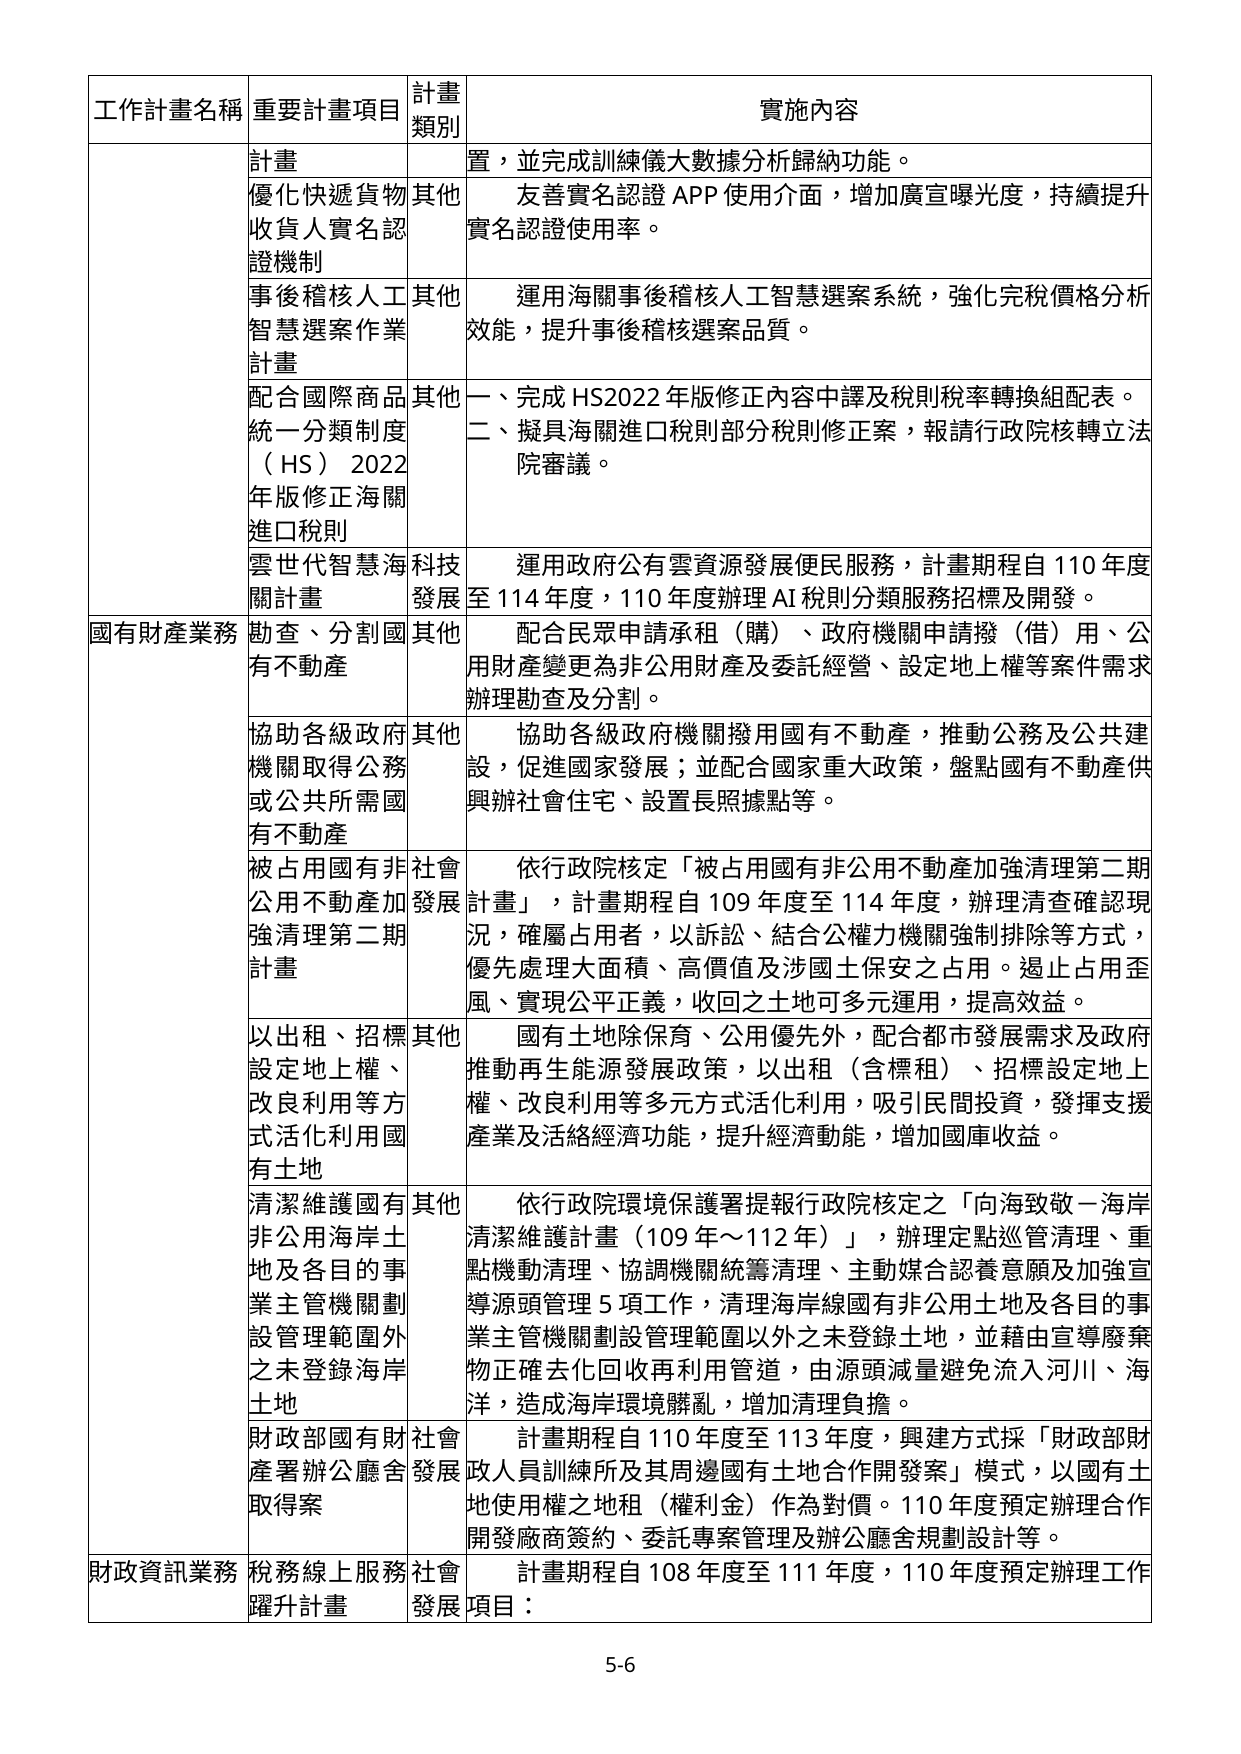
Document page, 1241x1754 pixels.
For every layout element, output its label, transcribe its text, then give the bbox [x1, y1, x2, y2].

table_cell 社會發展 [408, 1421, 466, 1554]
table_header 重要計畫項目 [249, 76, 407, 143]
table_cell 被占用國有非公用不動產加強清理第二期計畫 [249, 851, 407, 1018]
table_cell [408, 144, 466, 177]
table_cell 財政資訊業務 [89, 1555, 248, 1622]
table_cell 社會發展 [408, 1555, 466, 1622]
table_cell 配合國際商品統一分類制度（HS）2022年版修正海關進口稅則 [249, 380, 407, 547]
table_cell 事後稽核人工智慧選案作業計畫 [249, 279, 407, 379]
table_header 工作計畫名稱 [89, 76, 248, 143]
table_cell 運用海關事後稽核人工智慧選案系統，強化完稅價格分析效能，提升事後稽核選案品質。 [467, 279, 1151, 379]
table_cell 勘查、分割國有不動產 [249, 616, 407, 716]
table_cell 稅務線上服務躍升計畫 [249, 1555, 407, 1622]
table_cell 其他 [408, 616, 466, 716]
table_cell 計畫期程自110年度至113年度，興建方式採「財政部財政人員訓練所及其周邊國有土地合作開發案」模式，以國有土地使用權之地租（權利金）作為對價。110年度預定辦理合作開發廠商簽約、委託專案管理及辦公廳舍規劃設計等。 [467, 1421, 1151, 1554]
table_cell 其他 [408, 178, 466, 278]
table_cell 雲世代智慧海關計畫 [249, 548, 407, 614]
table_cell 科技發展 [408, 548, 466, 614]
table_cell 計畫期程自108年度至111年度，110年度預定辦理工作項目： [467, 1555, 1151, 1622]
table_cell 友善實名認證APP使用介面，增加廣宣曝光度，持續提升實名認證使用率。 [467, 178, 1151, 278]
table_cell 其他 [408, 1186, 466, 1420]
table_cell 置，並完成訓練儀大數據分析歸納功能。 [467, 144, 1151, 177]
table_cell 配合民眾申請承租（購）、政府機關申請撥（借）用、公用財產變更為非公用財產及委託經營、設定地上權等案件需求辦理勘查及分割。 [467, 616, 1151, 716]
table_cell 計畫 [249, 144, 407, 177]
table_cell 一、完成HS2022年版修正內容中譯及稅則稅率轉換組配表。 二、擬具海關進口稅則部分稅則修正案，報請行政院核轉立法院審議。 [467, 380, 1151, 547]
table_cell 財政部國有財產署辦公廳舍取得案 [249, 1421, 407, 1554]
table_cell 其他 [408, 1019, 466, 1185]
table_cell 其他 [408, 380, 466, 547]
table_header 計畫類別 [408, 76, 466, 143]
table_cell 以出租、招標設定地上權、改良利用等方式活化利用國有土地 [249, 1019, 407, 1185]
table_cell 依行政院環境保護署提報行政院核定之「向海致敬－海岸清潔維護計畫（109年～112年）」，辦理定點巡管清理、重點機動清理、協調機關統籌清理、主動媒合認養意願及加強宣導源頭管理5項工作，清理海岸線國有非公用土地及各目的事業主管機關劃設管理範圍以外之未登錄土地，並藉由宣導廢棄物正確去化回收再利用管道，由源頭減量避免流入河川、海洋，造成海岸環境髒亂，增加清理負擔。 [467, 1186, 1151, 1420]
table_cell 協助各級政府機關撥用國有不動產，推動公務及公共建設，促進國家發展；並配合國家重大政策，盤點國有不動產供興辦社會住宅、設置長照據點等。 [467, 717, 1151, 850]
table_cell 依行政院核定「被占用國有非公用不動產加強清理第二期計畫」，計畫期程自109年度至114年度，辦理清查確認現況，確屬占用者，以訴訟、結合公權力機關強制排除等方式，優先處理大面積、高價值及涉國土保安之占用。遏止占用歪風、實現公平正義，收回之土地可多元運用，提高效益。 [467, 851, 1151, 1018]
table_cell 國有土地除保育、公用優先外，配合都市發展需求及政府推動再生能源發展政策，以出租（含標租）、招標設定地上權、改良利用等多元方式活化利用，吸引民間投資，發揮支援產業及活絡經濟功能，提升經濟動能，增加國庫收益。 [467, 1019, 1151, 1185]
table_header 實施內容 [467, 76, 1151, 143]
table_cell 國有財產業務 [89, 616, 248, 1554]
table_cell 運用政府公有雲資源發展便民服務，計畫期程自110年度至114年度，110年度辦理AI稅則分類服務招標及開發。 [467, 548, 1151, 614]
table_cell 社會發展 [408, 851, 466, 1018]
table_cell 優化快遞貨物收貨人實名認證機制 [249, 178, 407, 278]
table_cell [89, 144, 248, 614]
table_cell 其他 [408, 279, 466, 379]
table_cell 協助各級政府機關取得公務或公共所需國有不動產 [249, 717, 407, 850]
table_cell 其他 [408, 717, 466, 850]
table_cell 清潔維護國有非公用海岸土地及各目的事業主管機關劃設管理範圍外之未登錄海岸土地 [249, 1186, 407, 1420]
